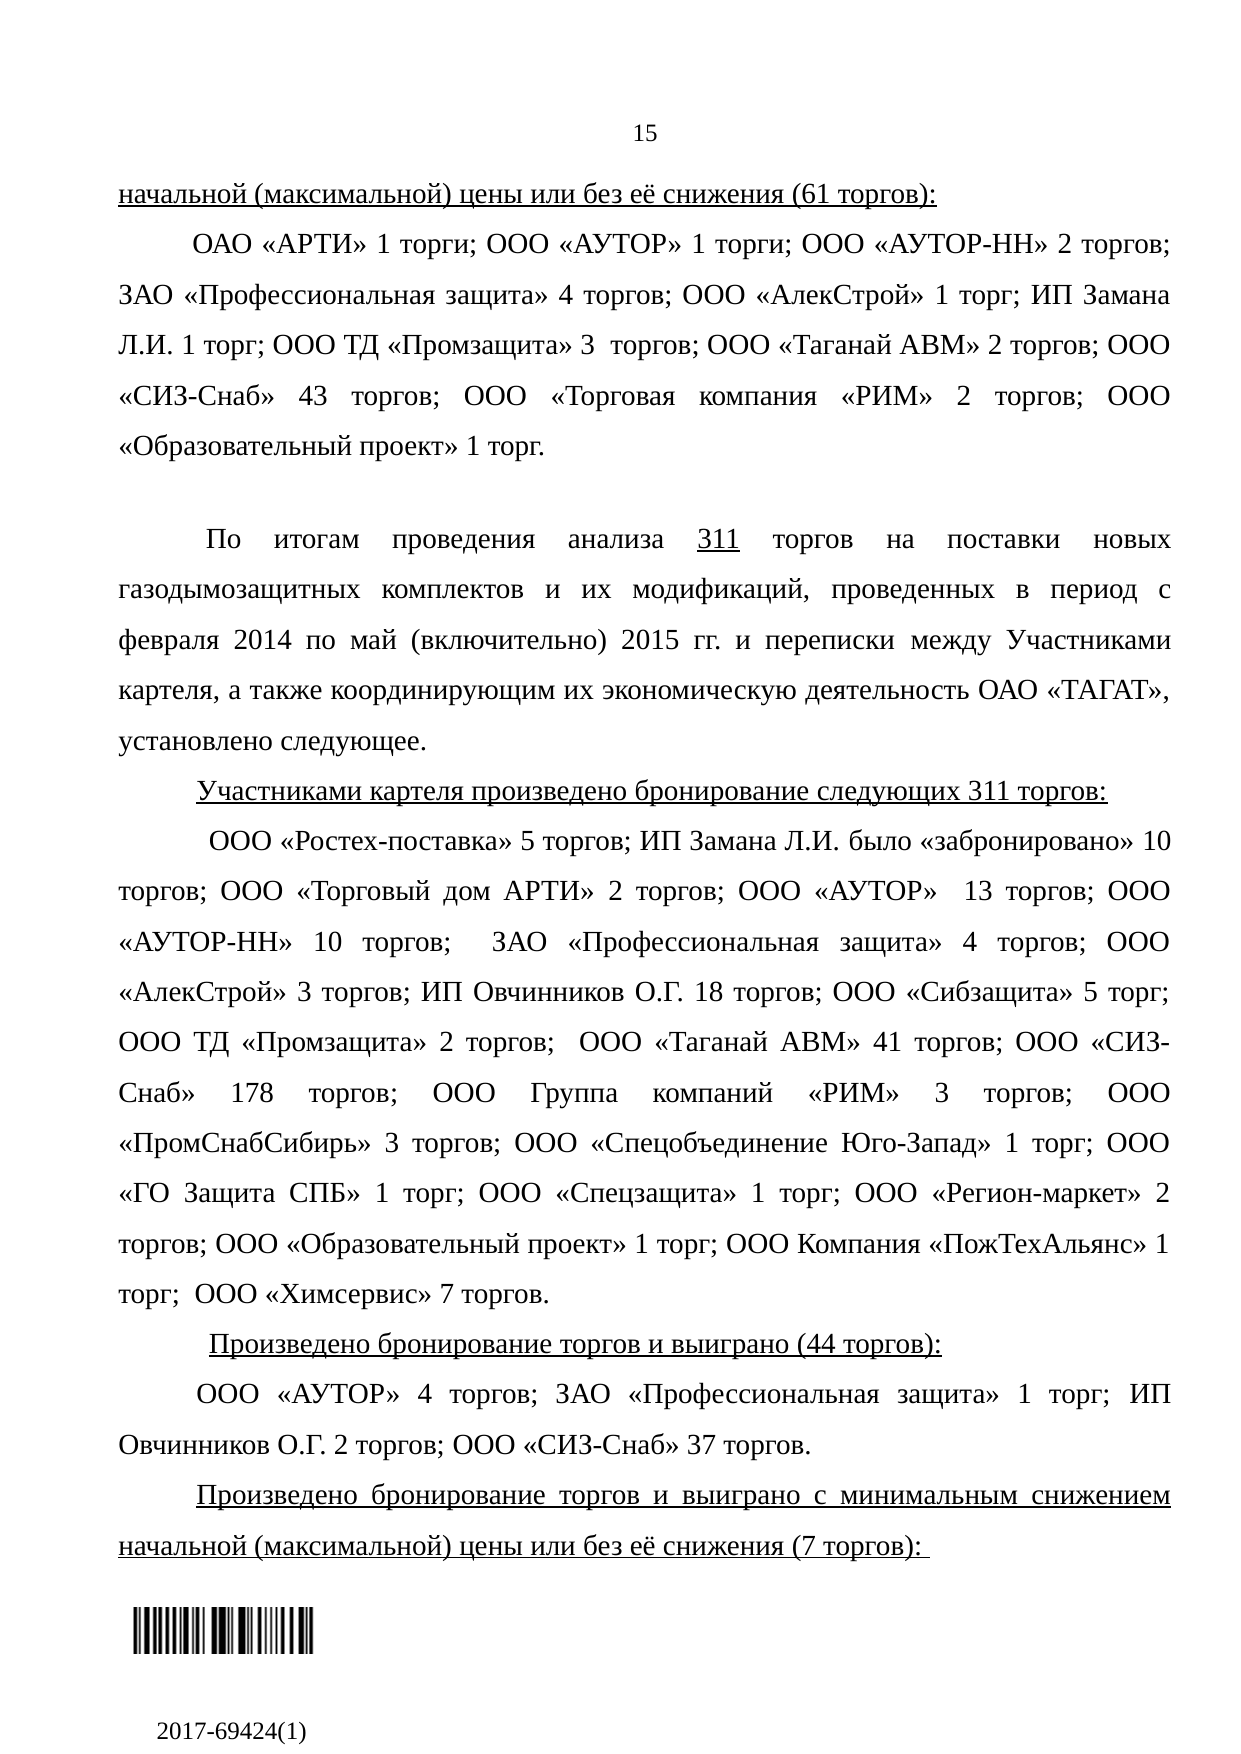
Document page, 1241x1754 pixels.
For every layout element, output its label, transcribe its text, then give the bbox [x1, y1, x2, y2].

subtitle ООО «АУТОР» 4 торгов; ЗАО «Профессиональная защита» 1 торг; ИП Овчинников О.Г. 2 торгов; ООО «СИЗ-Снаб» 37 торгов. [118, 1377, 1171, 1461]
text Участниками картеля произведено бронирование следующих 311 торгов: [118, 773, 1171, 806]
text По итогам проведения анализа 311 торгов на поставки новых газодымозащитных комплектов и их модификаций, проведенных в период с февраля 2014 по май (включительно) 2015 гг. и переписки между Участниками картеля, а также координирующим их экономическую деятельность ОАО «ТАГАТ», установлено следующее. [118, 521, 1171, 756]
text начальной (максимальной) цены или без её снижения (61 торгов): [118, 176, 1171, 210]
text Произведено бронирование торгов и выиграно с минимальным снижением начальной (максимальной) цены или без её снижения (7 торгов): [118, 1477, 1171, 1561]
text ООО «Ростех-поставка» 5 торгов; ИП Замана Л.И. было «забронировано» 10 торгов; ООО «Торговый дом АРТИ» 2 торгов; ООО «АУТОР» 13 торгов; ООО «АУТОР-НН» 10 торгов; ЗАО «Профессиональная защита» 4 торгов; ООО «АлекСтрой» 3 торгов; ИП Овчинников О.Г. 18 торгов; ООО «Сибзащита» 5 торг; ООО ТД «Промзащита» 2 торгов; ООО «Таганай АВМ» 41 торгов; ООО «СИЗ-Снаб» 178 торгов; ООО Группа компаний «РИМ» 3 торгов; ООО «ПромСнабСибирь» 3 торгов; ООО «Спецобъединение Юго-Запад» 1 торг; ООО «ГО Защита СПБ» 1 торг; ООО «Спецзащита» 1 торг; ООО «Регион-маркет» 2 торгов; ООО «Образовательный проект» 1 торг; ООО Компания «ПожТехАльянс» 1 торг; ООО «Химсервис» 7 торгов. [118, 823, 1171, 1309]
text Произведено бронирование торгов и выиграно (44 торгов): [118, 1326, 1171, 1360]
picture [118, 1607, 331, 1654]
text ОАО «АРТИ» 1 торги; ООО «АУТОР» 1 торги; ООО «АУТОР-НН» 2 торгов; ЗАО «Профессиональная защита» 4 торгов; ООО «АлекСтрой» 1 торг; ИП Замана Л.И. 1 торг; ООО ТД «Промзащита» 3 торгов; ООО «Таганай АВМ» 2 торгов; ООО «СИЗ-Снаб» 43 торгов; ООО «Торговая компания «РИМ» 2 торгов; ООО «Образовательный проект» 1 торг. [118, 227, 1171, 461]
